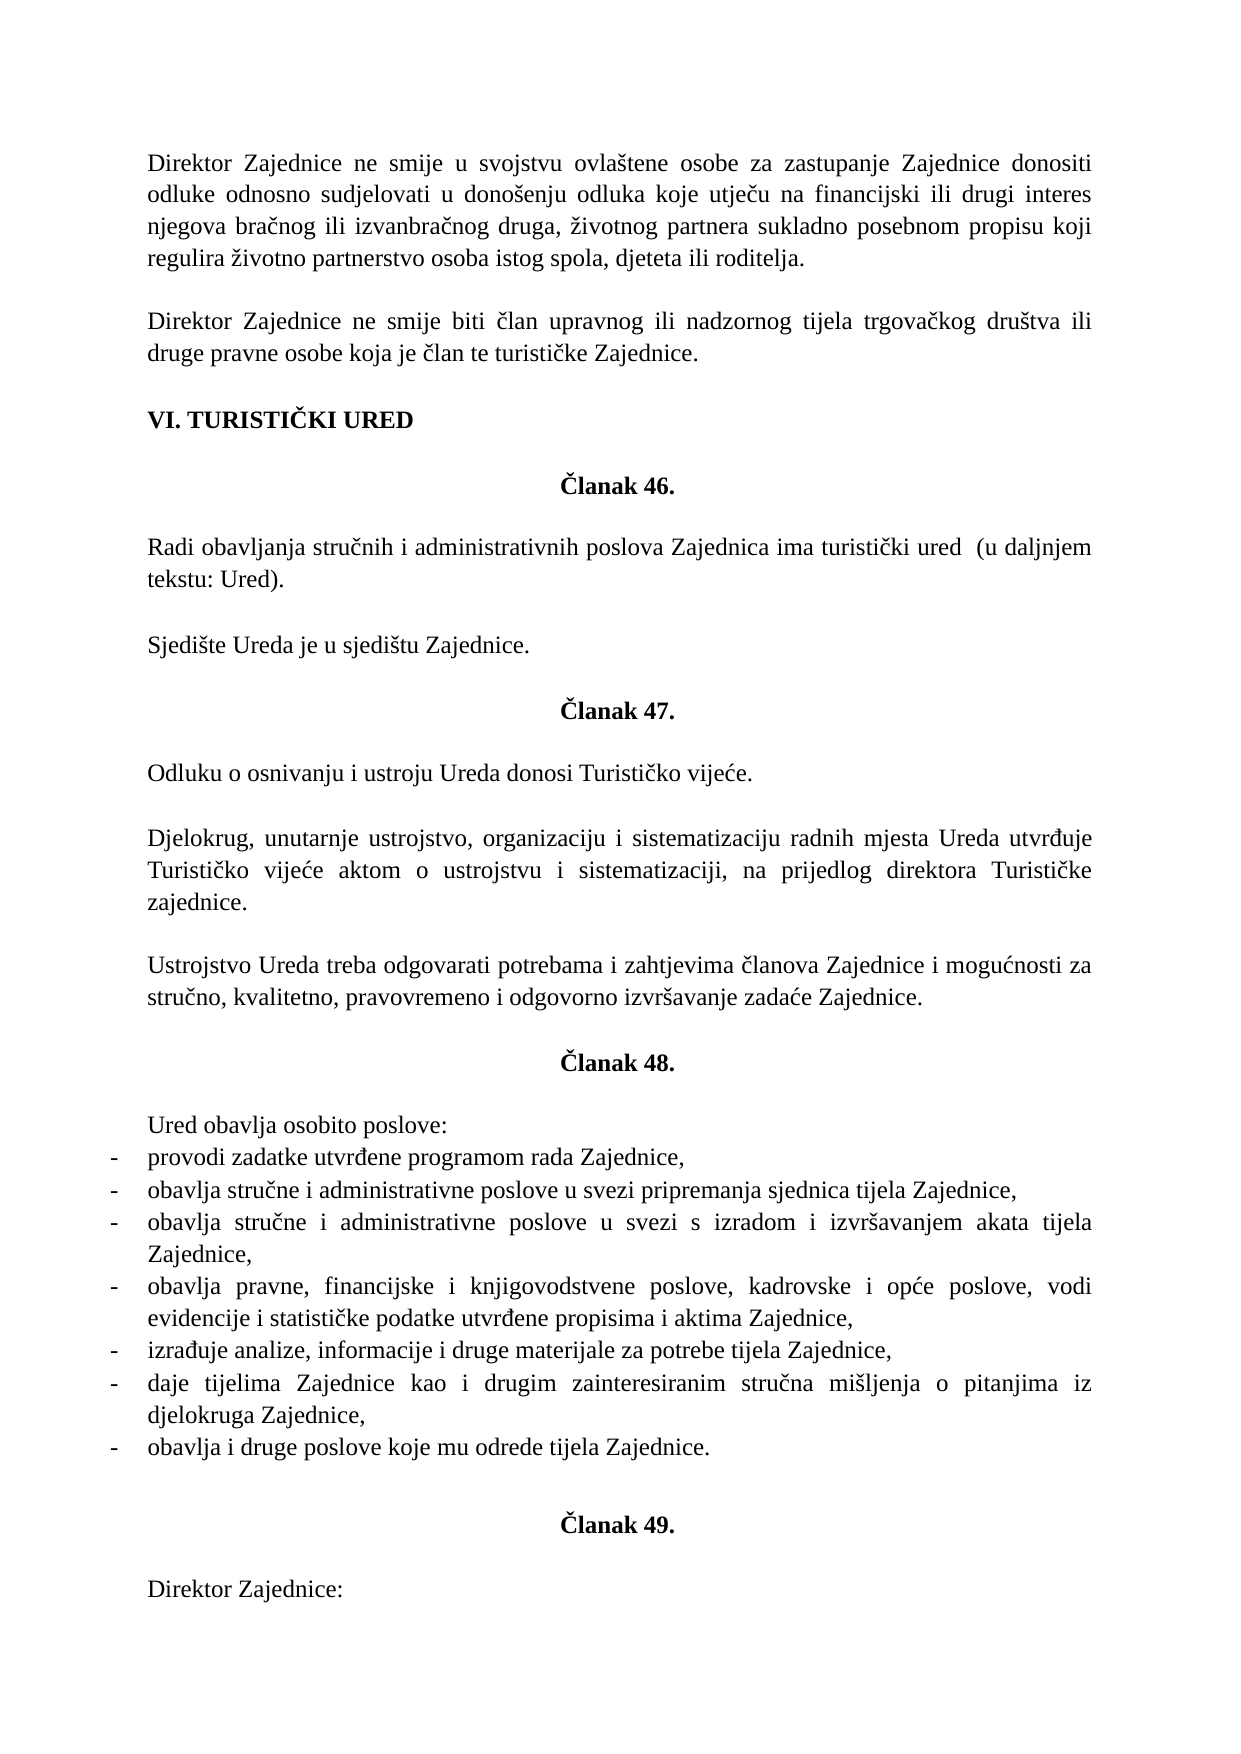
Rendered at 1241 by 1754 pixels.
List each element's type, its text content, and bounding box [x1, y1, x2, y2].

list provodi zadatke utvrđene programom rada Zajednice, [110, 1142, 1093, 1171]
text Članak 46. [286, 471, 955, 499]
text Sjedište Ureda je u sjedištu Zajednice. [147, 630, 1093, 659]
list izrađuje analize, informacije i druge materijale za potrebe tijela Zajednice, [110, 1336, 1093, 1364]
text Direktor Zajednice ne smije biti član upravnog ili nadzornog tijela trgovačkog društva ili druge pravne osobe koja je član te turističke Zajednice. [147, 306, 1093, 367]
text Ustrojstvo Ureda treba odgovarati potrebama i zahtjevima članova Zajednice i mogućnosti za stručno, kvalitetno, pravovremeno i odgovorno izvršavanje zadaće Zajednice. [147, 950, 1093, 1011]
text Djelokrug, unutarnje ustrojstvo, organizaciju i sistematizaciju radnih mjesta Ureda utvrđuje Turističko vijeće aktom o ustrojstvu i sistematizaciji, na prijedlog direktora Turističke zajednice. [147, 823, 1093, 916]
text Direktor Zajednice: [147, 1574, 1093, 1602]
list obavlja i druge poslove koje mu odrede tijela Zajednice. [110, 1432, 1093, 1461]
list obavlja pravne, financijske i knjigovodstvene poslove, kadrovske i opće poslove, vodi evidencije i statističke podatke utvrđene propisima i aktima Zajednice, [110, 1271, 1093, 1332]
text Radi obavljanja stručnih i administrativnih poslova Zajednica ima turistički ured (u daljnjem tekstu: Ured). [147, 532, 1093, 593]
list obavlja stručne i administrativne poslove u svezi pripremanja sjednica tijela Zajednice, [110, 1175, 1093, 1203]
text Članak 48. [286, 1048, 955, 1077]
text Direktor Zajednice ne smije u svojstvu ovlaštene osobe za zastupanje Zajednice donositi odluke odnosno sudjelovati u donošenju odluka koje utječu na financijski ili drugi interes njegova bračnog ili izvanbračnog druga, životnog partnera sukladno posebnom propisu koji regulira životno partnerstvo osoba istog spola, djeteta ili roditelja. [147, 148, 1093, 272]
text Članak 49. [286, 1510, 955, 1539]
subtitle VI. TURISTIČKI URED [147, 405, 1093, 433]
text Odluku o osnivanju i ustroju Ureda donosi Turističko vijeće. [147, 758, 1093, 787]
text Ured obavlja osobito poslove: [147, 1110, 1093, 1139]
list obavlja stručne i administrativne poslove u svezi s izradom i izvršavanjem akata tijela Zajednice, [110, 1207, 1093, 1268]
text Članak 47. [286, 696, 955, 725]
list daje tijelima Zajednice kao i drugim zainteresiranim stručna mišljenja o pitanjima iz djelokruga Zajednice, [110, 1368, 1093, 1429]
